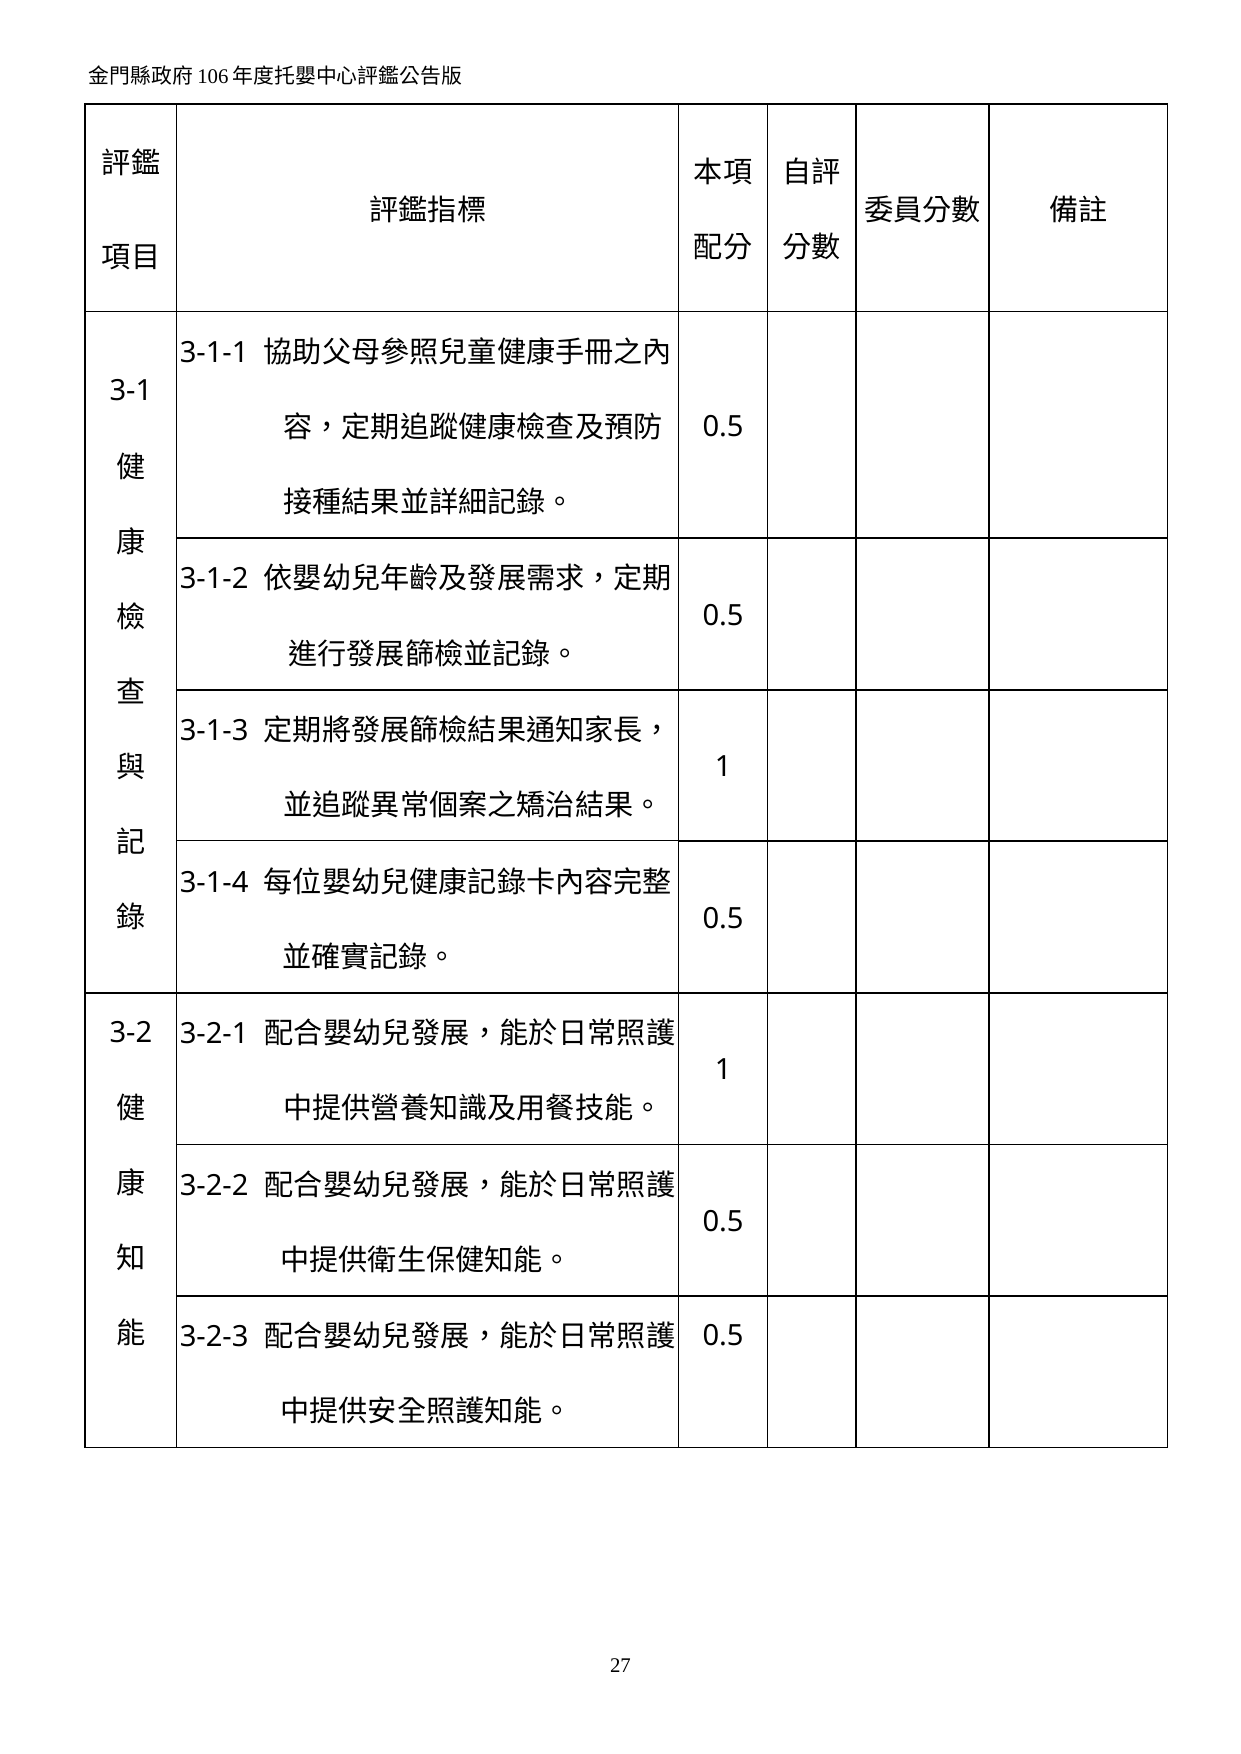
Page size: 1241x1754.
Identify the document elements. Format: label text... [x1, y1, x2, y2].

table_cell 0.5 [679, 1297, 767, 1447]
table_header 本項配分 [679, 105, 767, 311]
table_cell [768, 691, 855, 840]
table_cell [857, 312, 988, 537]
table_cell [857, 1145, 988, 1295]
table_header 評鑑 項目 [86, 105, 176, 311]
table_cell [990, 312, 1167, 537]
table_cell 3-2-1 配合嬰幼兒發展，能於日常照護中提供營養知識及用餐技能。 [177, 994, 678, 1143]
table_header 備註 [990, 105, 1167, 311]
table_cell 3-1-2 依嬰幼兒年齡及發展需求，定期進行發展篩檢並記錄。 [177, 539, 678, 689]
table_header 評鑑指標 [177, 105, 678, 311]
table_cell [990, 1145, 1167, 1295]
table_cell 3-2-2 配合嬰幼兒發展，能於日常照護中提供衛生保健知能。 [177, 1145, 678, 1295]
table_cell [768, 539, 855, 689]
table_cell 0.5 [679, 842, 767, 992]
table_cell 3-1-3 定期將發展篩檢結果通知家長，並追蹤異常個案之矯治結果。 [177, 691, 678, 840]
table_cell [990, 539, 1167, 689]
table_cell [857, 1297, 988, 1447]
table_cell 0.5 [679, 312, 767, 537]
table_cell [768, 1297, 855, 1447]
table_cell [768, 1145, 855, 1295]
table_cell [857, 994, 988, 1143]
table_header 委員分數 [857, 105, 988, 311]
table_cell [768, 312, 855, 537]
table_header 自評分數 [768, 105, 855, 311]
table_cell [990, 842, 1167, 992]
table_cell [857, 539, 988, 689]
table_cell [990, 1297, 1167, 1447]
table_cell [990, 691, 1167, 840]
table_cell [768, 994, 855, 1143]
table_cell 1 [679, 994, 767, 1143]
table_cell 3-1 健 康 檢 查 與 記 錄 [86, 312, 176, 992]
table_cell 3-2-3 配合嬰幼兒發展，能於日常照護中提供安全照護知能。 [177, 1297, 678, 1447]
table_cell [990, 994, 1167, 1143]
table_cell [768, 842, 855, 992]
table_cell [857, 842, 988, 992]
table_cell [857, 691, 988, 840]
table_cell 3-1-1 協助父母參照兒童健康手冊之內容，定期追蹤健康檢查及預防接種結果並詳細記錄。 [177, 312, 678, 537]
table_cell 3-2 健 康 知 能 [86, 994, 176, 1447]
table_cell 1 [679, 691, 767, 840]
table_cell 3-1-4 每位嬰幼兒健康記錄卡內容完整並確實記錄。 [177, 841, 678, 992]
table_cell 0.5 [679, 539, 767, 689]
table_cell 0.5 [679, 1145, 767, 1295]
